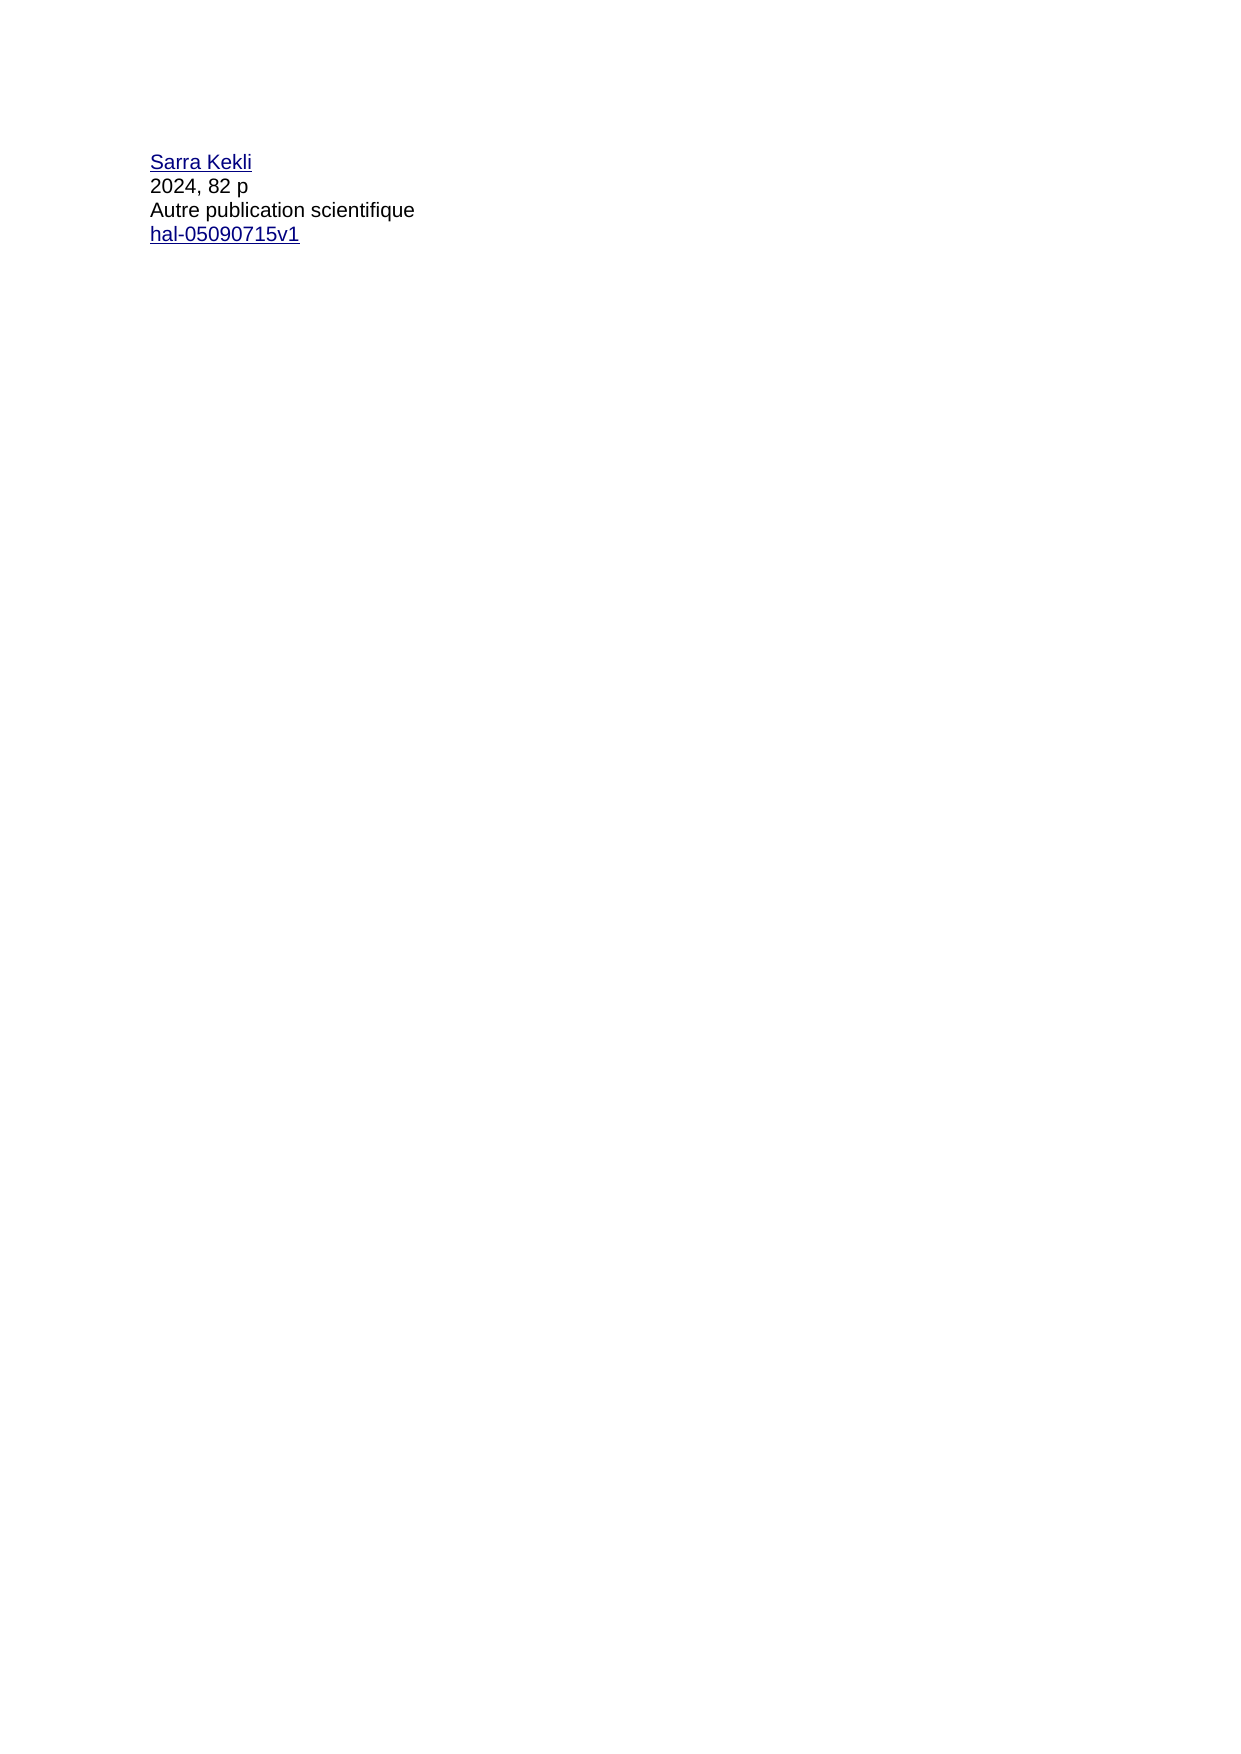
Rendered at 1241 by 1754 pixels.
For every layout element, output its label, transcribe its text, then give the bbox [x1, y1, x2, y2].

table_header Sarra Kekli 2024, 82 p Autre publication scientifique hal-05090715v1 [150, 150, 1090, 246]
